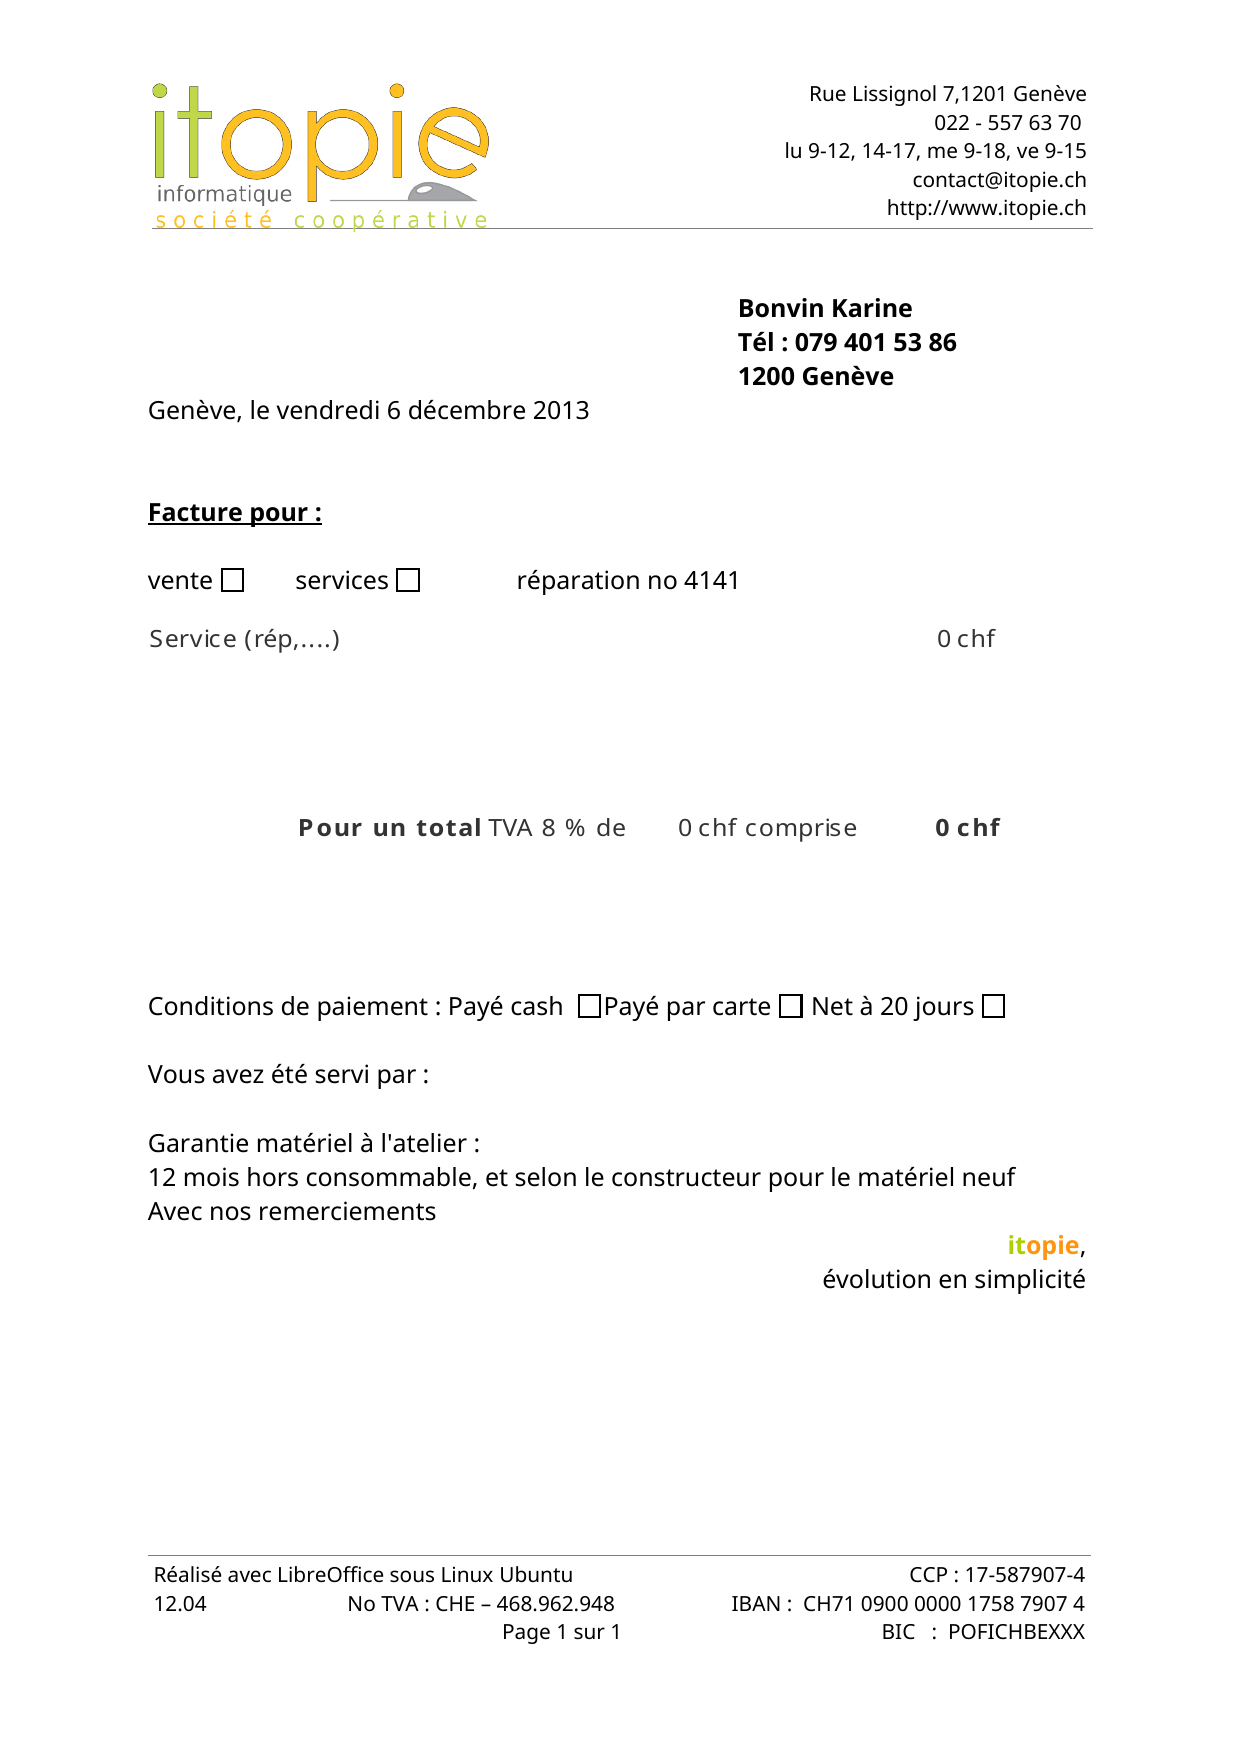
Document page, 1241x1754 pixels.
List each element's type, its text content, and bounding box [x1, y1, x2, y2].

text 1200 Genève [148, 358, 1093, 392]
text vente services réparation no 4141 [148, 563, 1093, 597]
text Avec nos remerciements [148, 1193, 1093, 1227]
text 12 mois hors consommable, et selon le constructeur pour le matériel neuf [148, 1159, 1093, 1193]
picture [138, 72, 500, 244]
text Conditions de paiement : Payé cash Payé par carte Net à 20 jours [148, 989, 1093, 1023]
text itopie, [148, 1227, 1093, 1262]
text Bonvin Karine [148, 290, 1093, 324]
text évolution en simplicité [148, 1262, 1093, 1296]
text Vous avez été servi par : [148, 1057, 1093, 1091]
text Genève, le vendredi 6 décembre 2013 [148, 392, 1093, 427]
text Tél : 079 401 53 86 [148, 324, 1093, 358]
text Garantie matériel à l'atelier : [148, 1125, 1093, 1159]
text Facture pour : [148, 495, 1093, 529]
